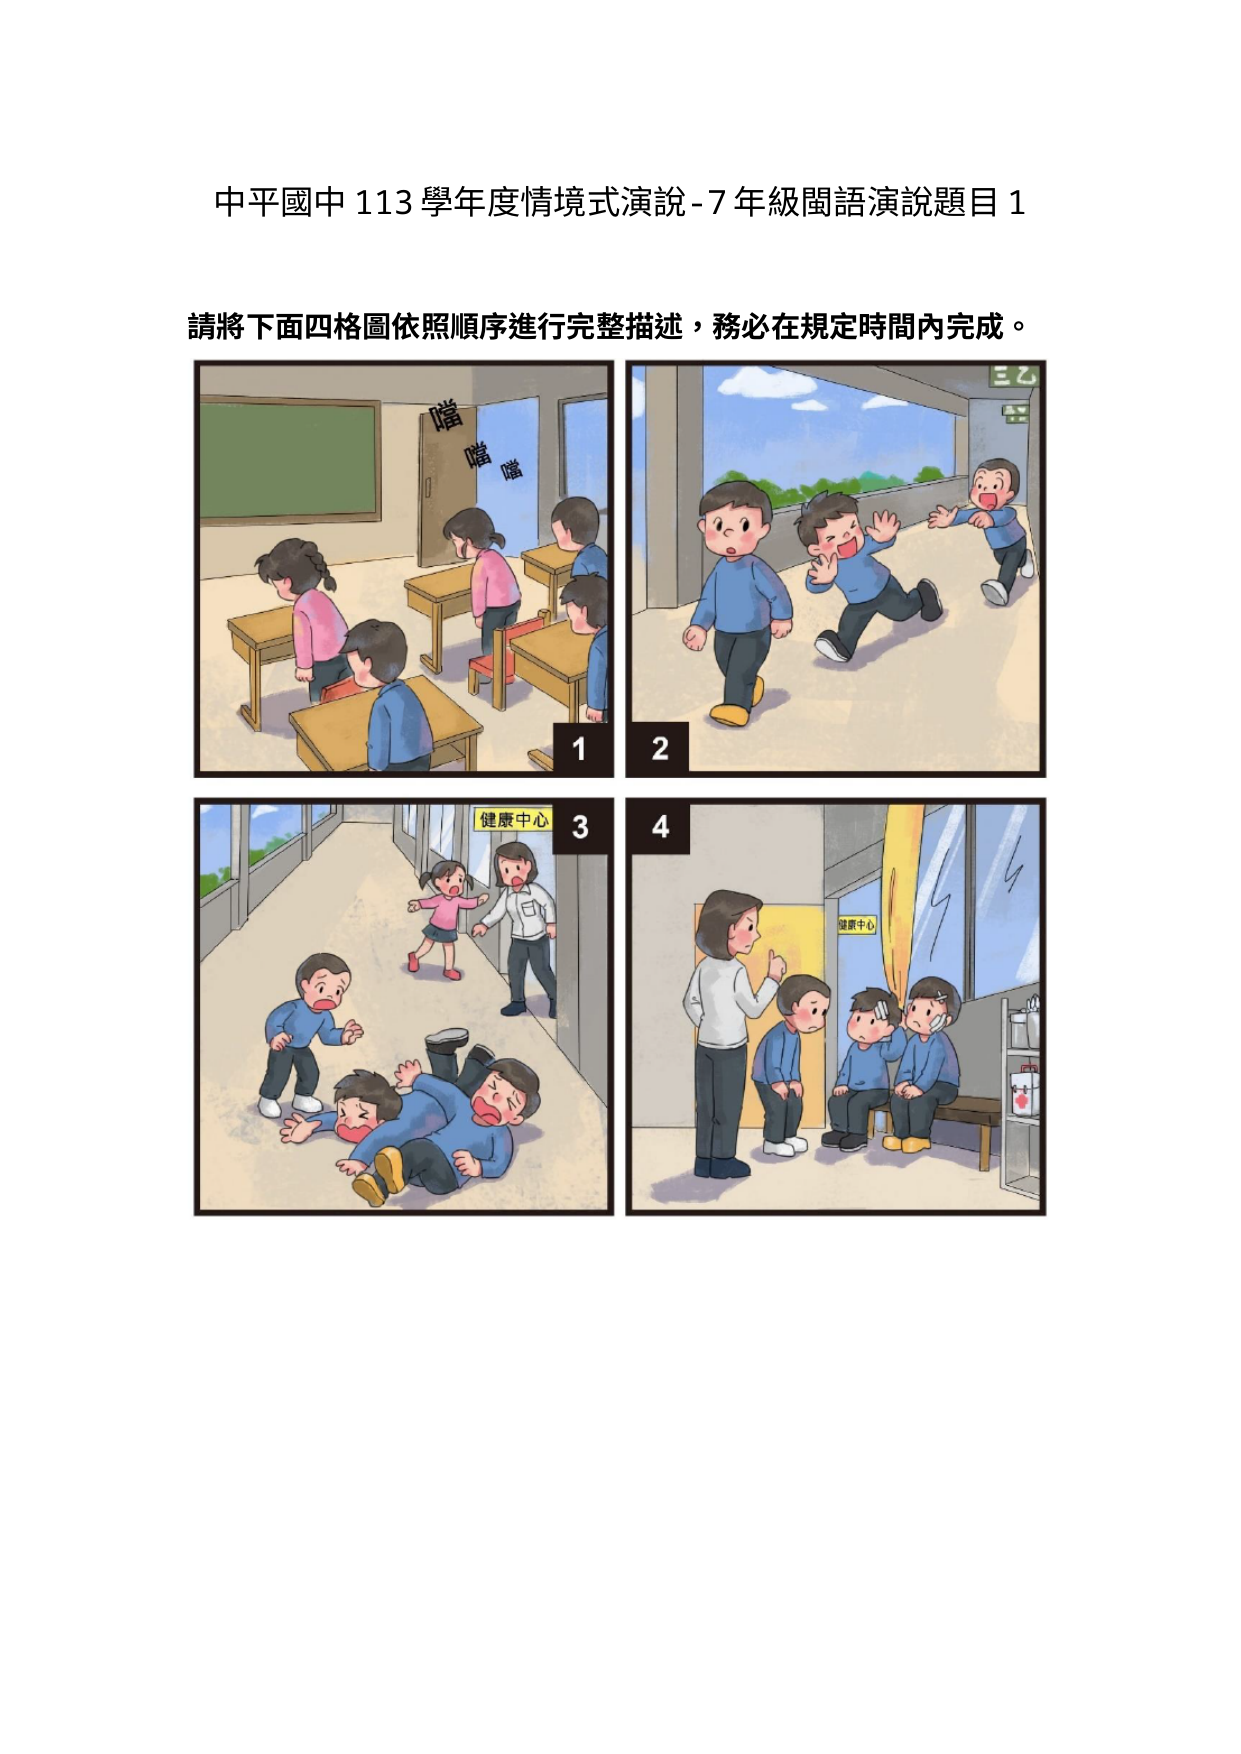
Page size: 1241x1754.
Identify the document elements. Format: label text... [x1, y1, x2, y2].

text 中平國中113學年度情境式演說-7年級閩語演說題目1 [187, 158, 1053, 221]
text 請將下面四格圖依照順序進行完整描述，務必在規定時間內完成。 [187, 283, 1053, 346]
